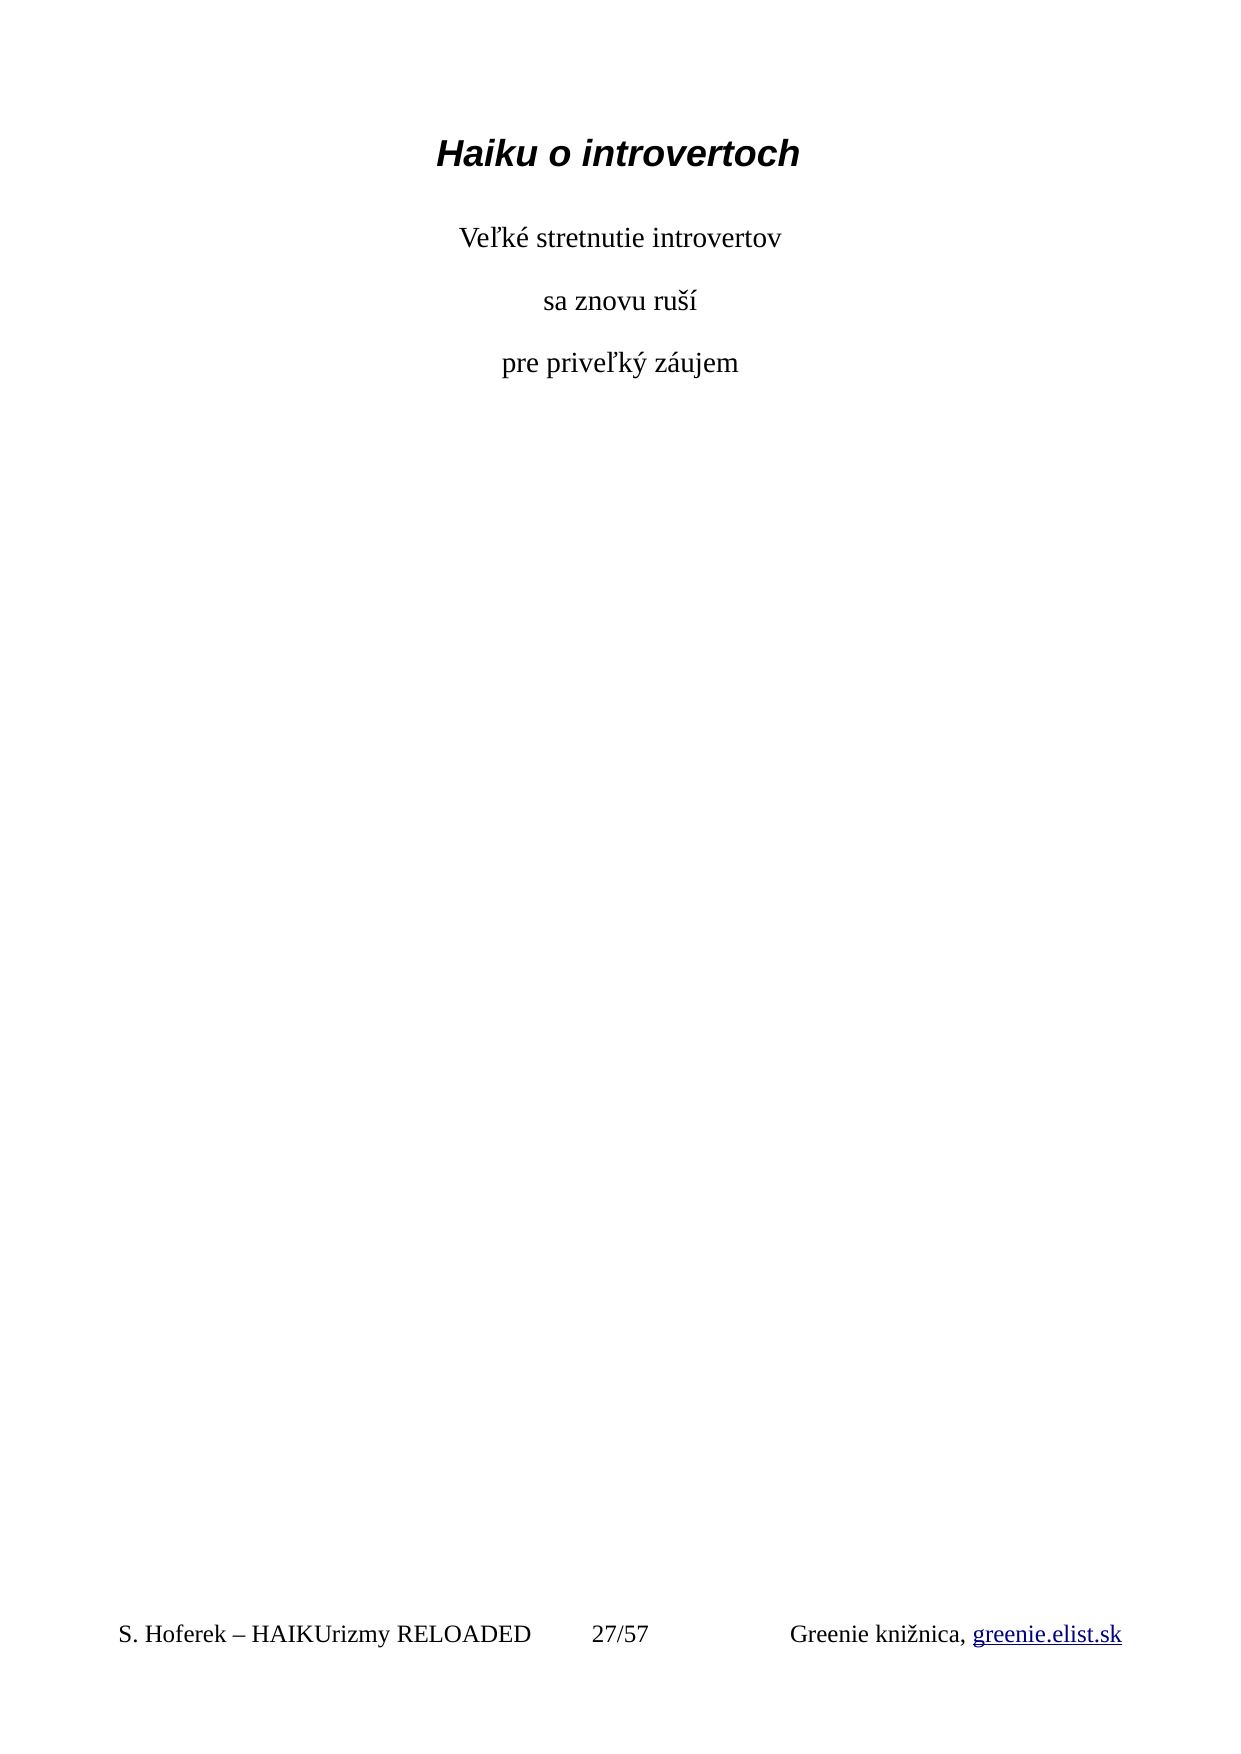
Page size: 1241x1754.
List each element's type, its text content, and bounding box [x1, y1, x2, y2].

subtitle Haiku o introvertoch [106, 131, 1134, 174]
text Veľké stretnutie introvertov [106, 221, 1134, 254]
text sa znovu ruší [106, 283, 1134, 316]
text pre priveľký záujem [106, 345, 1134, 378]
